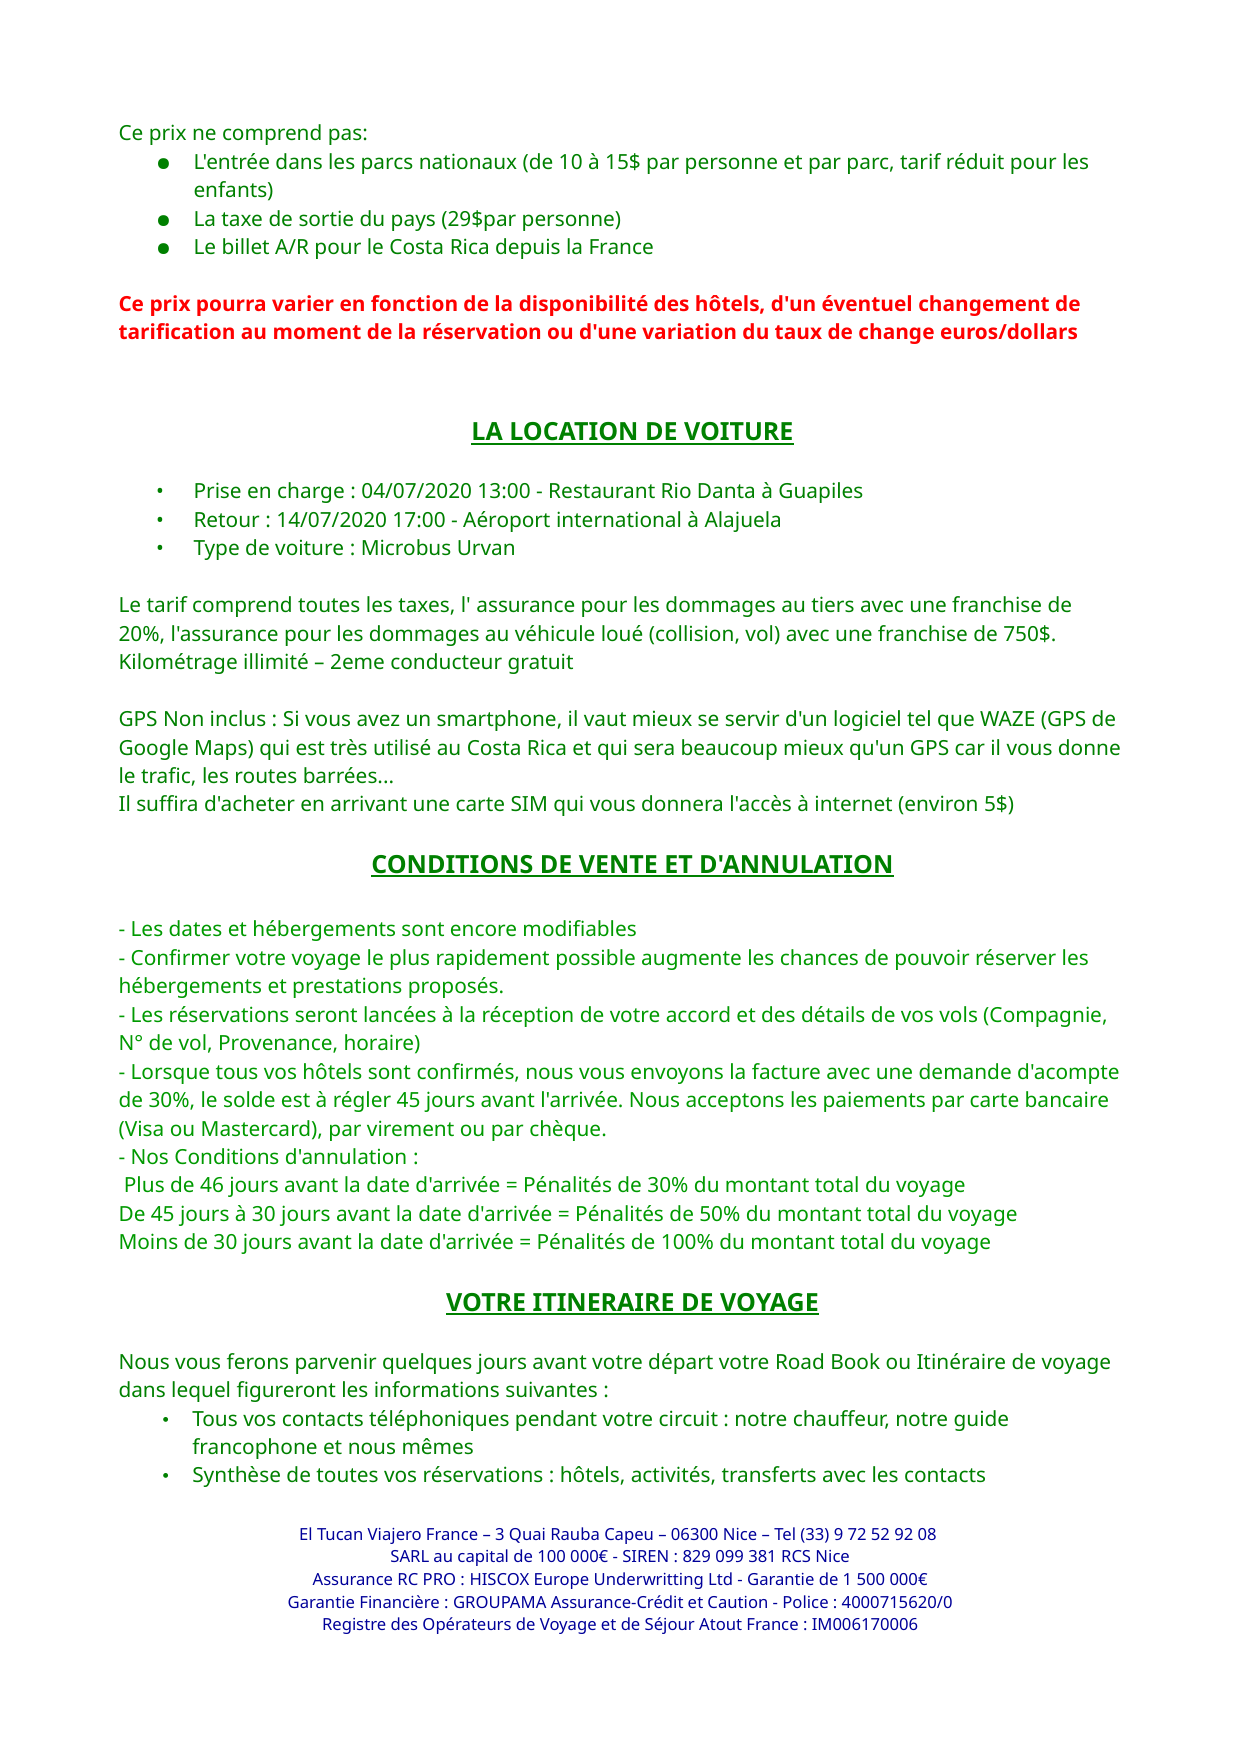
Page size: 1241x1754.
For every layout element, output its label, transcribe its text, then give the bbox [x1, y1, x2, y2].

list Le billet A/R pour le Costa Rica depuis la France [156, 232, 1122, 261]
text Plus de 46 jours avant la date d'arrivée = Pénalités de 30% du montant total du voyage De 45 jours à 30 jours avant la date d'arrivée = Pénalités de 50% du montant total du voyage Moins de 30 jours avant la date d'arrivée = Pénalités de 100% du montant total du voyage [118, 1171, 1122, 1256]
list Synthèse de toutes vos réservations : hôtels, activités, transferts avec les contacts [162, 1461, 1122, 1489]
list Retour : 14/07/2020 17:00 - Aéroport international à Alajuela [156, 505, 1122, 533]
list L'entrée dans les parcs nationaux (de 10 à 15$ par personne et par parc, tarif réduit pour les enfants) [156, 147, 1122, 204]
text - Les dates et hébergements sont encore modifiables [118, 914, 1122, 943]
list Prise en charge : 04/07/2020 13:00 - Restaurant Rio Danta à Guapiles [156, 476, 1122, 505]
text VOTRE ITINERAIRE DE VOYAGE [118, 1284, 1146, 1318]
text LA LOCATION DE VOITURE [118, 414, 1146, 448]
text - Confirmer votre voyage le plus rapidement possible augmente les chances de pouvoir réserver les hébergements et prestations proposés. [118, 943, 1122, 1000]
list Type de voiture : Microbus Urvan [156, 533, 1122, 562]
text Le tarif comprend toutes les taxes, l' assurance pour les dommages au tiers avec une franchise de 20%, l'assurance pour les dommages au véhicule loué (collision, vol) avec une franchise de 750$. [118, 591, 1122, 647]
list La taxe de sortie du pays (29$par personne) [156, 204, 1122, 232]
list Tous vos contacts téléphoniques pendant votre circuit : notre chauffeur, notre guide francophone et nous mêmes [162, 1404, 1122, 1461]
text CONDITIONS DE VENTE ET D'ANNULATION [118, 846, 1146, 881]
text Ce prix pourra varier en fonction de la disponibilité des hôtels, d'un éventuel changement de tarification au moment de la réservation ou d'une variation du taux de change euros/dollars [118, 289, 1122, 346]
text Nous vous ferons parvenir quelques jours avant votre départ votre Road Book ou Itinéraire de voyage dans lequel figureront les informations suivantes : [118, 1347, 1146, 1404]
text GPS Non inclus : Si vous avez un smartphone, il vaut mieux se servir d'un logiciel tel que WAZE (GPS de Google Maps) qui est très utilisé au Costa Rica et qui sera beaucoup mieux qu'un GPS car il vous donne le trafic, les routes barrées... Il suffira d'acheter en arrivant une carte SIM qui vous donnera l'accès à internet (environ 5$) [118, 704, 1122, 818]
text Ce prix ne comprend pas: [118, 118, 1122, 147]
text - Lorsque tous vos hôtels sont confirmés, nous vous envoyons la facture avec une demande d'acompte de 30%, le solde est à régler 45 jours avant l'arrivée. Nous acceptons les paiements par carte bancaire (Visa ou Mastercard), par virement ou par chèque. [118, 1057, 1122, 1142]
text Kilométrage illimité – 2eme conducteur gratuit [118, 647, 1122, 676]
text - Les réservations seront lancées à la réception de votre accord et des détails de vos vols (Compagnie, N° de vol, Provenance, horaire) [118, 1000, 1122, 1057]
text - Nos Conditions d'annulation : [118, 1142, 1122, 1171]
